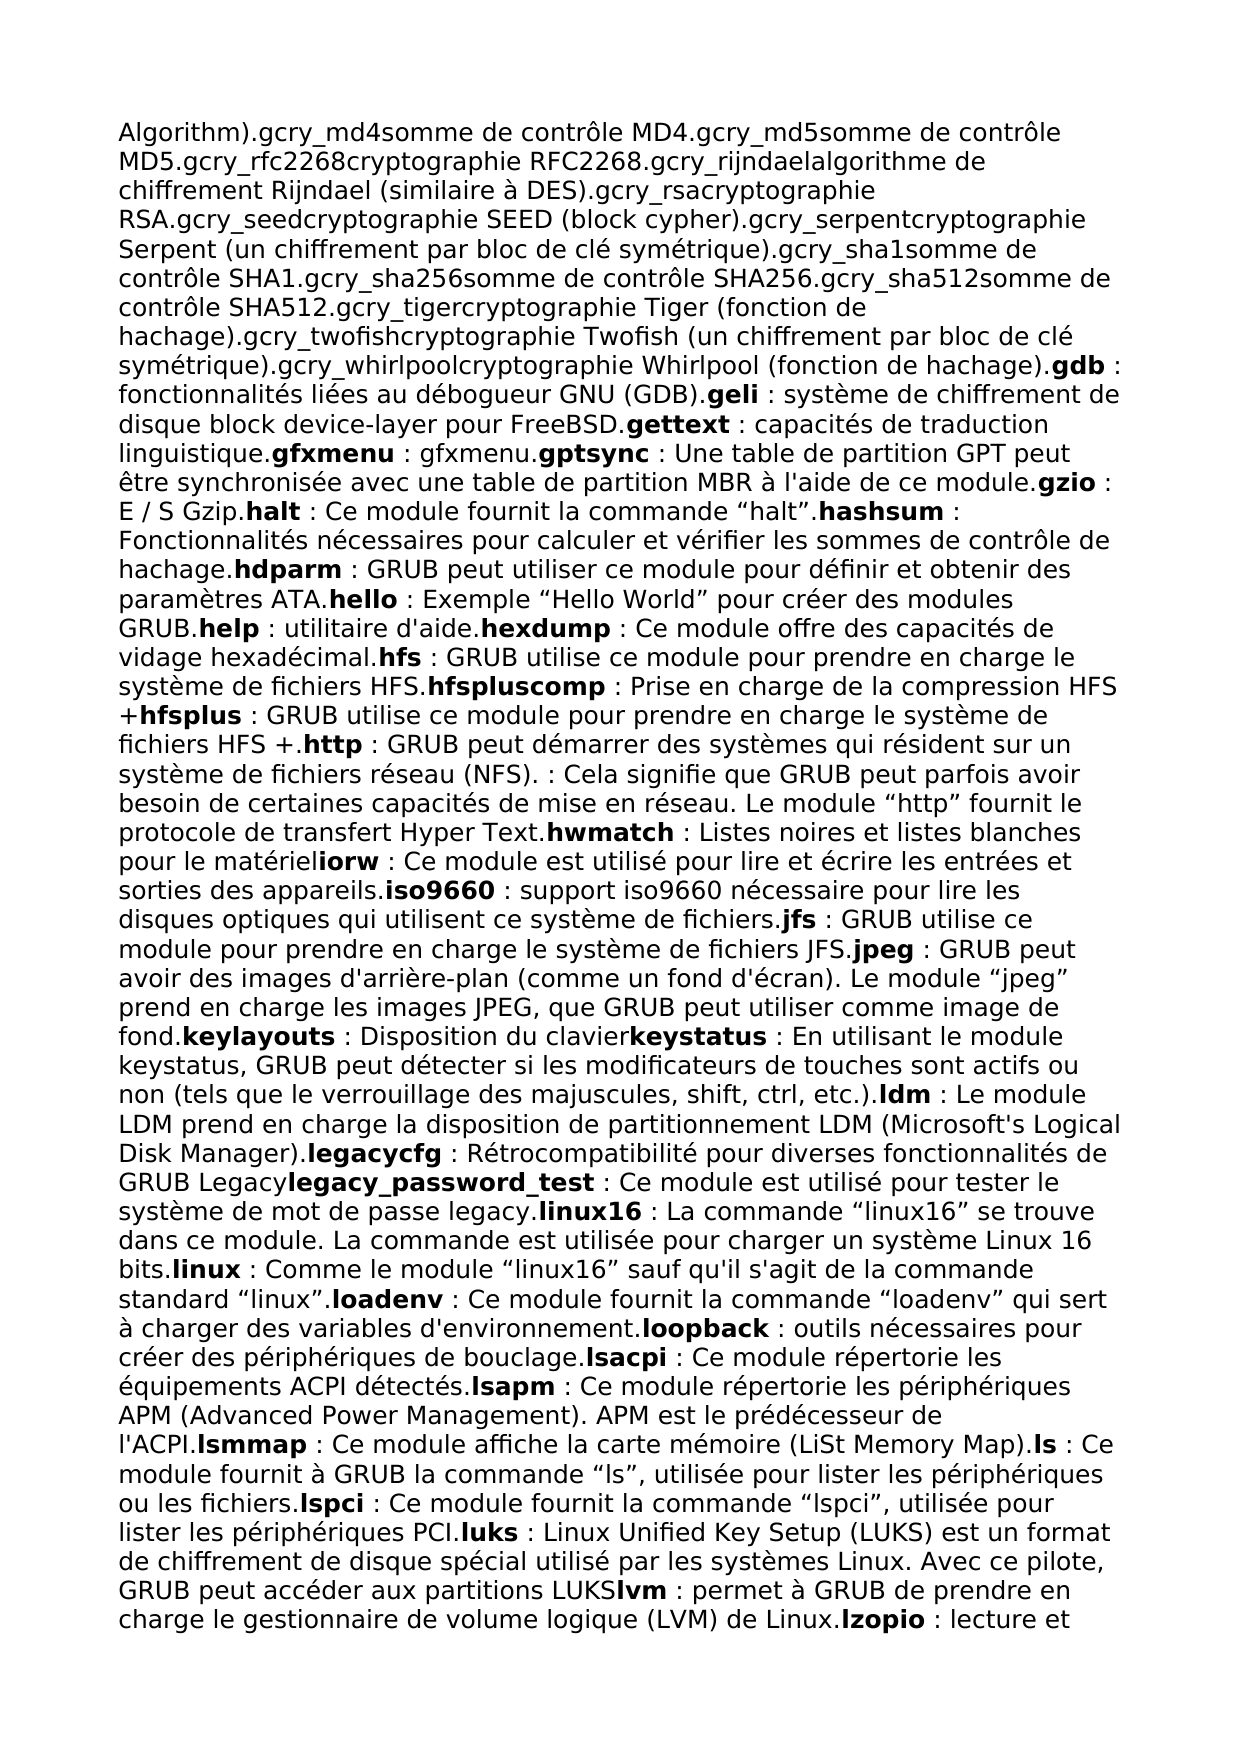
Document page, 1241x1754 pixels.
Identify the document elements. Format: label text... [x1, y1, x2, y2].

text Algorithm).gcry_md4somme de contrôle MD4.gcry_md5somme de contrôle MD5.gcry_rfc2268cryptographie RFC2268.gcry_rijndaelalgorithme de chiffrement Rijndael (similaire à DES).gcry_rsacryptographie RSA.gcry_seedcryptographie SEED (block cypher).gcry_serpentcryptographie Serpent (un chiffrement par bloc de clé symétrique).gcry_sha1somme de contrôle SHA1.gcry_sha256somme de contrôle SHA256.gcry_sha512somme de contrôle SHA512.gcry_tigercryptographie Tiger (fonction de hachage).gcry_twofishcryptographie Twofish (un chiffrement par bloc de clé symétrique).gcry_whirlpoolcryptographie Whirlpool (fonction de hachage).gdb : fonctionnalités liées au débogueur GNU (GDB).geli : système de chiffrement de disque block device-layer pour FreeBSD.gettext : capacités de traduction linguistique.gfxmenu : gfxmenu.gptsync : Une table de partition GPT peut être synchronisée avec une table de partition MBR à l'aide de ce module.gzio : E / S Gzip.halt : Ce module fournit la commande “halt”.hashsum : Fonctionnalités nécessaires pour calculer et vérifier les sommes de contrôle de hachage.hdparm : GRUB peut utiliser ce module pour définir et obtenir des paramètres ATA.hello : Exemple “Hello World” pour créer des modules GRUB.help : utilitaire d'aide.hexdump : Ce module offre des capacités de vidage hexadécimal.hfs : GRUB utilise ce module pour prendre en charge le système de fichiers HFS.hfspluscomp : Prise en charge de la compression HFS +hfsplus : GRUB utilise ce module pour prendre en charge le système de fichiers HFS +.http : GRUB peut démarrer des systèmes qui résident sur un système de fichiers réseau (NFS). : Cela signifie que GRUB peut parfois avoir besoin de certaines capacités de mise en réseau. Le module “http” fournit le protocole de transfert Hyper Text.hwmatch : Listes noires et listes blanches pour le matérieliorw : Ce module est utilisé pour lire et écrire les entrées et sorties des appareils.iso9660 : support iso9660 nécessaire pour lire les disques optiques qui utilisent ce système de fichiers.jfs : GRUB utilise ce module pour prendre en charge le système de fichiers JFS.jpeg : GRUB peut avoir des images d'arrière-plan (comme un fond d'écran). Le module “jpeg” prend en charge les images JPEG, que GRUB peut utiliser comme image de fond.keylayouts : Disposition du clavierkeystatus : En utilisant le module keystatus, GRUB peut détecter si les modificateurs de touches sont actifs ou non (tels que le verrouillage des majuscules, shift, ctrl, etc.).ldm : Le module LDM prend en charge la disposition de partitionnement LDM (Microsoft's Logical Disk Manager).legacycfg : Rétrocompatibilité pour diverses fonctionnalités de GRUB Legacylegacy_password_test : Ce module est utilisé pour tester le système de mot de passe legacy.linux16 : La commande “linux16” se trouve dans ce module. La commande est utilisée pour charger un système Linux 16 bits.linux : Comme le module “linux16” sauf qu'il s'agit de la commande standard “linux”.loadenv : Ce module fournit la commande “loadenv” qui sert à charger des variables d'environnement.loopback : outils nécessaires pour créer des périphériques de bouclage.lsacpi : Ce module répertorie les équipements ACPI détectés.lsapm : Ce module répertorie les périphériques APM (Advanced Power Management). APM est le prédécesseur de l'ACPI.lsmmap : Ce module affiche la carte mémoire (LiSt Memory Map).ls : Ce module fournit à GRUB la commande “ls”, utilisée pour lister les périphériques ou les fichiers.lspci : Ce module fournit la commande “lspci”, utilisée pour lister les périphériques PCI.luks : Linux Unified Key Setup (LUKS) est un format de chiffrement de disque spécial utilisé par les systèmes Linux. Avec ce pilote, GRUB peut accéder aux partitions LUKSlvm : permet à GRUB de prendre en charge le gestionnaire de volume logique (LVM) de Linux.lzopio : lecture et [118, 118, 1122, 1635]
